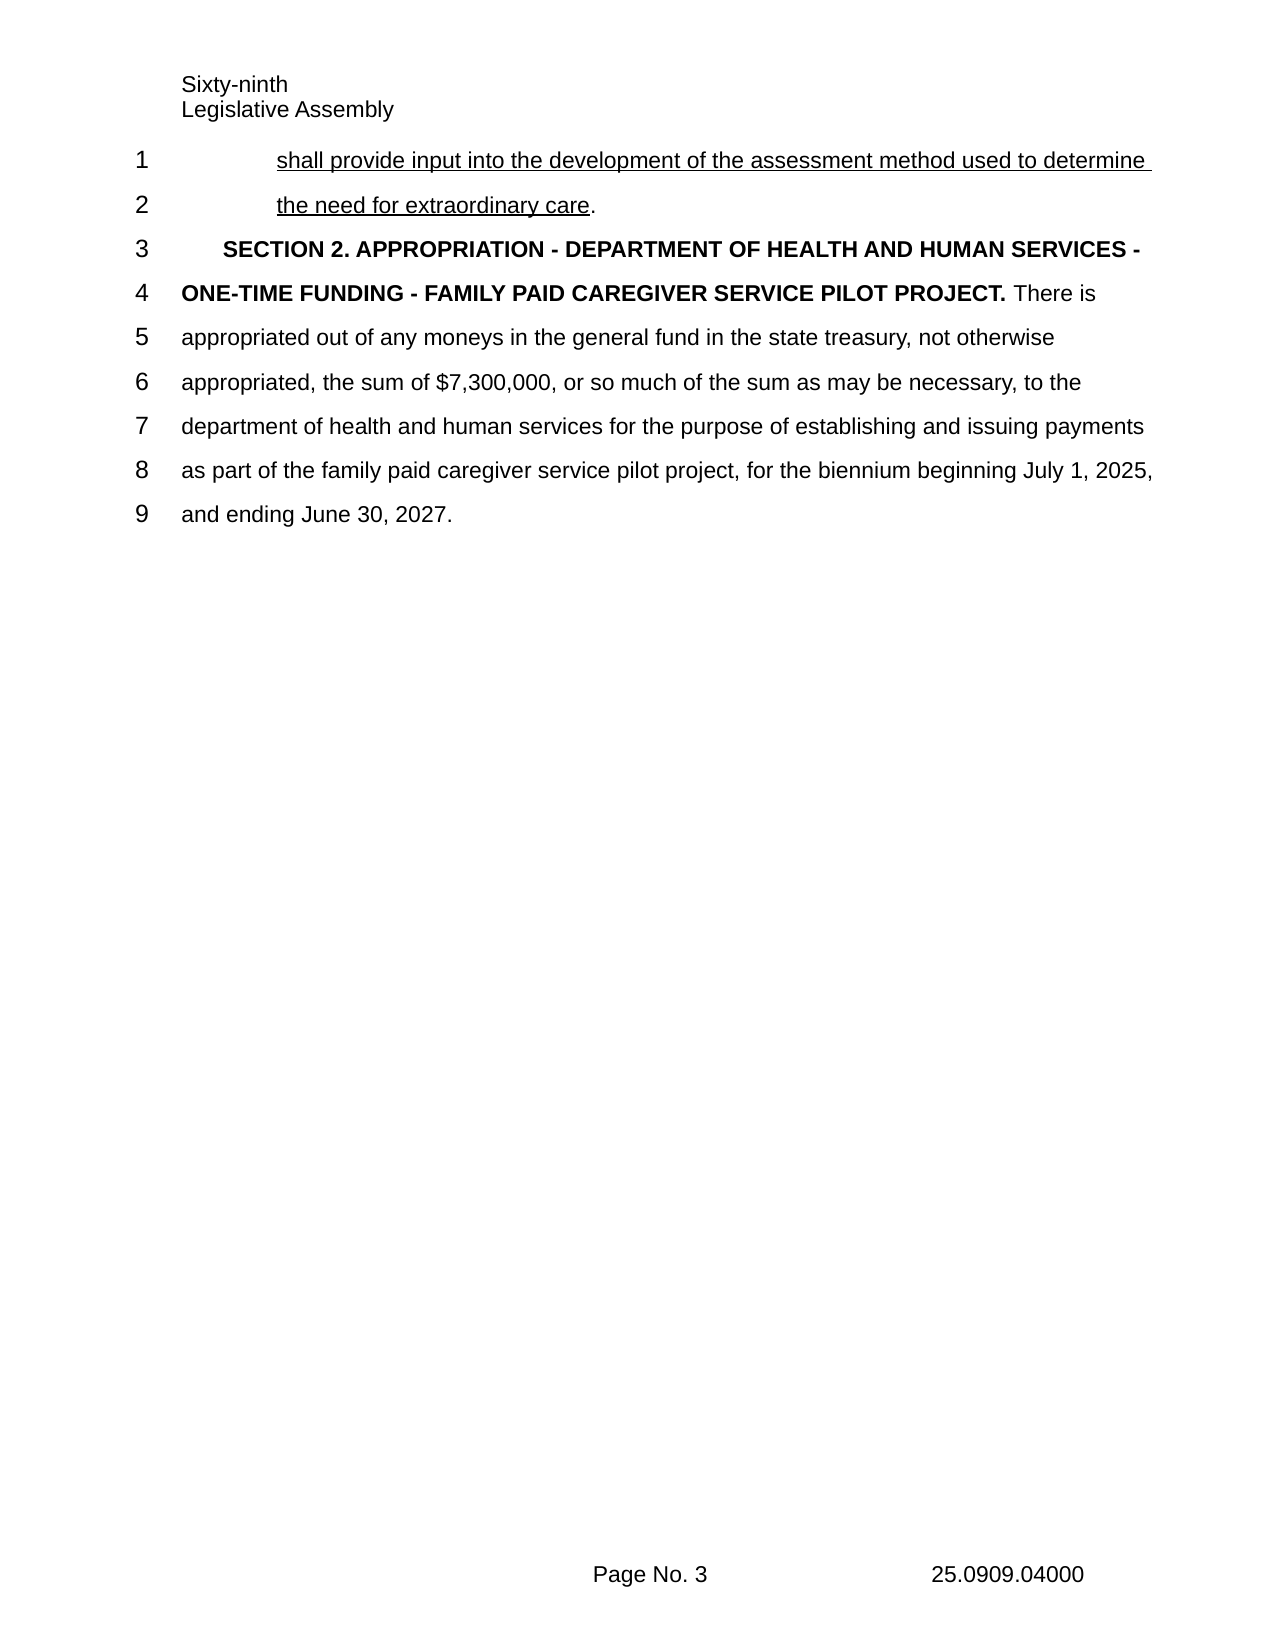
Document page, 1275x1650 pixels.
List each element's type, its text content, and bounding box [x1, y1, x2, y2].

text shall provide input into the development of the assessment method used to determine the need for extraordinary care. [181, 133, 1154, 222]
text SECTION 2. APPROPRIATION - DEPARTMENT OF HEALTH AND HUMAN SERVICES - ONE-TIME FUNDING - FAMILY PAID CAREGIVER SERVICE PILOT PROJECT. There is appropriated out of any moneys in the general fund in the state treasury, not otherwise appropriated, the sum of $7,300,000, or so much of the sum as may be necessary, to the department of health and human services for the purpose of establishing and issuing payments as part of the family paid caregiver service pilot project, for the biennium beginning July 1, 2025, and ending June 30, 2027. [181, 222, 1154, 532]
